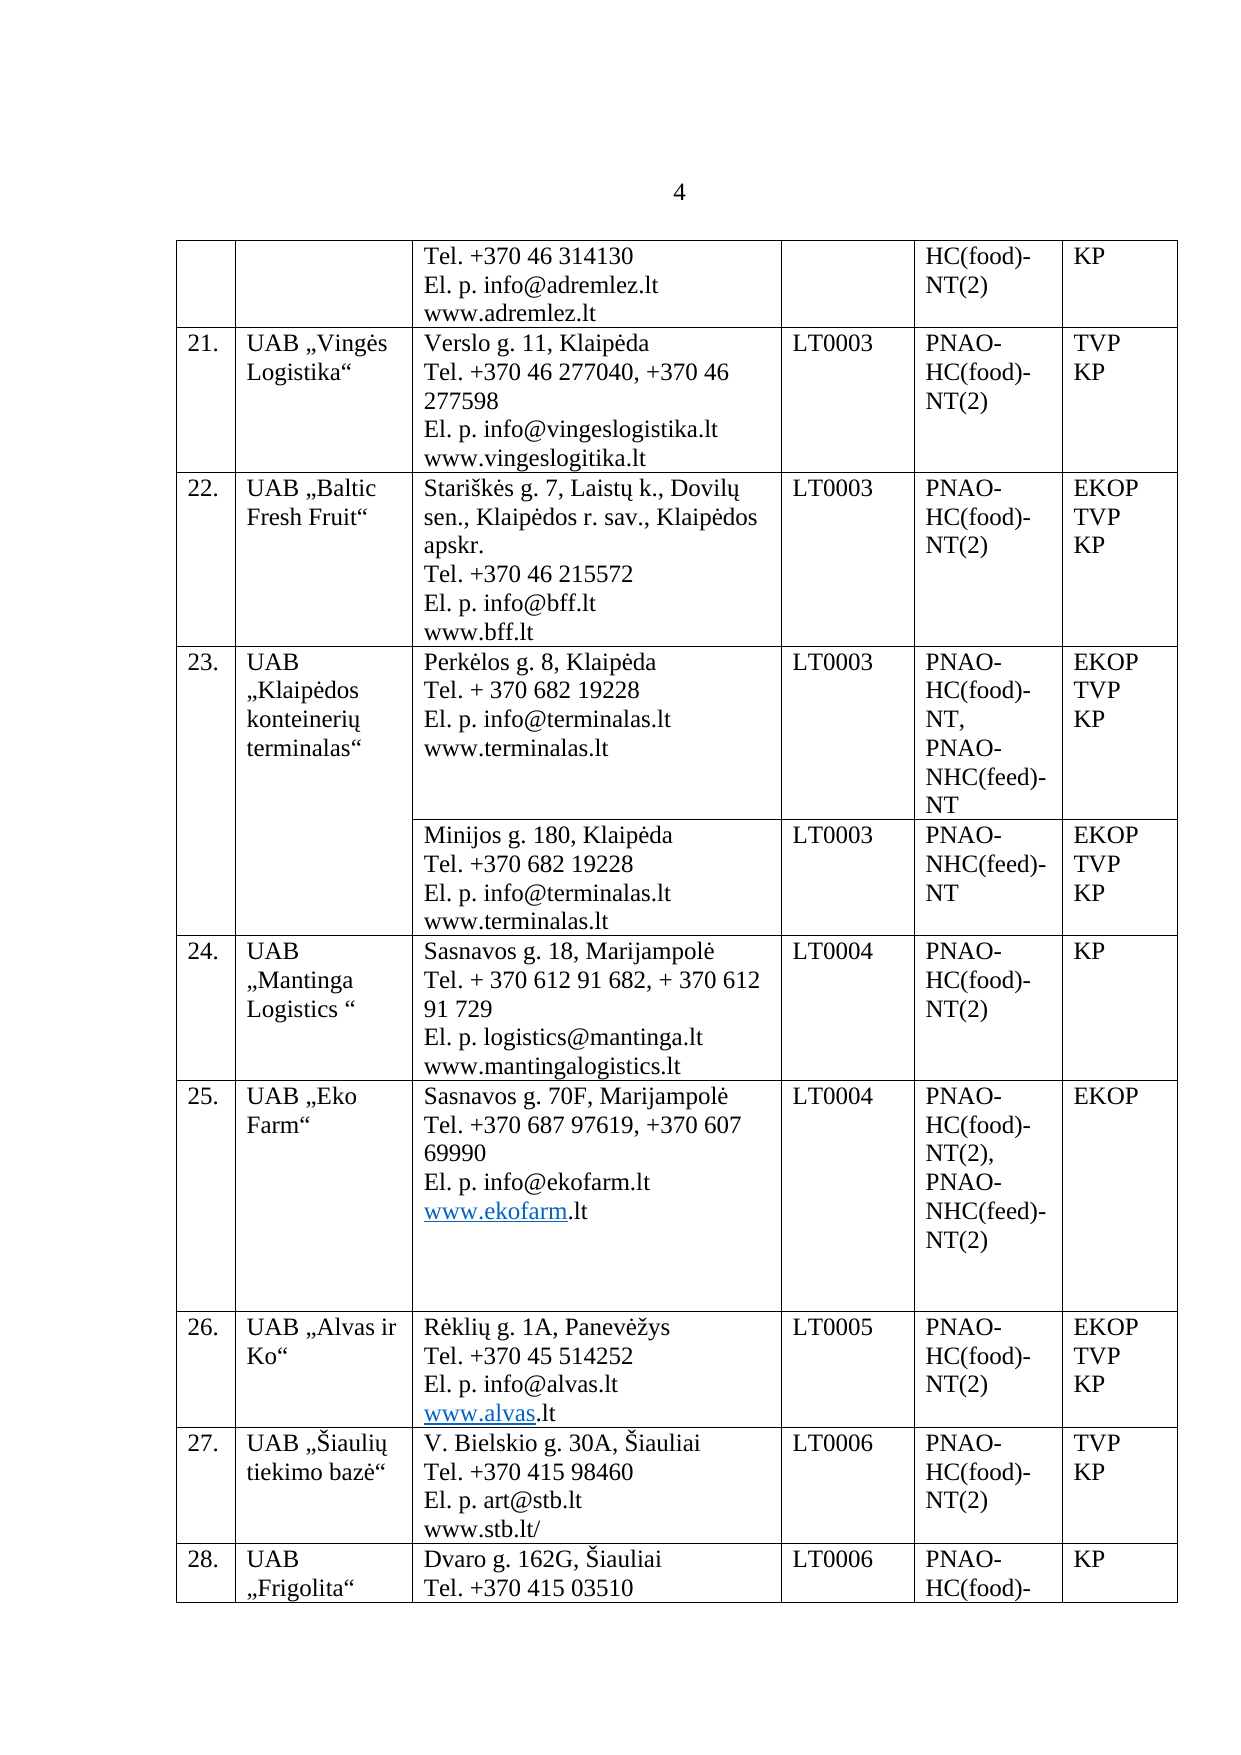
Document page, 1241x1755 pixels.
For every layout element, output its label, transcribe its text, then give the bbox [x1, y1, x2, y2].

table_cell PNAO-HC(food)-NT, PNAO-NHC(feed)-NT [915, 647, 1062, 819]
table_cell Verslo g. 11, Klaipėda Tel. +370 46 277040, +370 46 277598 El. p. info@vingeslogistika.lt www.vingeslogitika.lt [413, 328, 781, 472]
table_cell 21. [177, 328, 235, 472]
table_cell PNAO-NHC(feed)-NT [915, 820, 1062, 935]
table_cell LT0004 [782, 1081, 914, 1311]
table_cell [236, 241, 412, 327]
table_cell PNAO-HC(food)- [915, 1544, 1062, 1602]
table_cell LT0003 [782, 647, 914, 819]
table_cell Rėklių g. 1A, Panevėžys Tel. +370 45 514252 El. p. info@alvas.lt www.alvas.lt [413, 1312, 781, 1427]
table_cell LT0005 [782, 1312, 914, 1427]
table_cell Tel. +370 46 314130 El. p. info@adremlez.lt www.adremlez.lt [413, 241, 781, 327]
table_cell PNAO-HC(food)-NT(2) [915, 936, 1062, 1080]
table_cell 25. [177, 1081, 235, 1311]
table_cell KP [1063, 1544, 1177, 1602]
table_cell EKOP TVP KP [1063, 820, 1177, 935]
table_cell EKOP TVP KP [1063, 647, 1177, 819]
table_cell EKOP [1063, 1081, 1177, 1311]
table_cell Dvaro g. 162G, Šiauliai Tel. +370 415 03510 [413, 1544, 781, 1602]
table_cell UAB „Baltic Fresh Fruit“ [236, 473, 412, 646]
table_cell EKOP TVP KP [1063, 473, 1177, 646]
table_cell PNAO-HC(food)-NT(2) [915, 1312, 1062, 1427]
table_cell UAB „Alvas ir Ko“ [236, 1312, 412, 1427]
table_cell KP [1063, 936, 1177, 1080]
table_cell PNAO-HC(food)-NT(2), PNAO-NHC(feed)-NT(2) [915, 1081, 1062, 1311]
table_cell LT0006 [782, 1428, 914, 1543]
table_cell LT0003 [782, 820, 914, 935]
table_cell 27. [177, 1428, 235, 1543]
table_cell HC(food)-NT(2) [915, 241, 1062, 327]
table_cell Sasnavos g. 70F, Marijampolė Tel. +370 687 97619, +370 607 69990 El. p. info@ekofarm.lt www.ekofarm.lt [413, 1081, 781, 1311]
table_cell LT0003 [782, 473, 914, 646]
table_cell 28. [177, 1544, 235, 1602]
table_cell Minijos g. 180, Klaipėda Tel. +370 682 19228 El. p. info@terminalas.lt www.terminalas.lt [413, 820, 781, 935]
table_cell UAB „Mantinga Logistics “ [236, 936, 412, 1080]
table_cell V. Bielskio g. 30A, Šiauliai Tel. +370 415 98460 El. p. art@stb.lt www.stb.lt/ [413, 1428, 781, 1543]
table_cell LT0004 [782, 936, 914, 1080]
table_cell TVP KP [1063, 328, 1177, 472]
table_cell UAB „Šiaulių tiekimo bazė“ [236, 1428, 412, 1543]
table_cell LT0006 [782, 1544, 914, 1602]
table_cell 26. [177, 1312, 235, 1427]
table_cell [782, 241, 914, 327]
table_cell 23. [177, 647, 235, 935]
table_cell KP [1063, 241, 1177, 327]
table_cell UAB „Eko Farm“ [236, 1081, 412, 1311]
table_cell LT0003 [782, 328, 914, 472]
table_cell UAB „Frigolita“ [236, 1544, 412, 1602]
table_cell 22. [177, 473, 235, 646]
table_cell Perkėlos g. 8, Klaipėda Tel. + 370 682 19228 El. p. info@terminalas.lt www.terminalas.lt [413, 647, 781, 819]
table_cell 24. [177, 936, 235, 1080]
table_cell EKOP TVP KP [1063, 1312, 1177, 1427]
table_cell Sasnavos g. 18, Marijampolė Tel. + 370 612 91 682, + 370 612 91 729 El. p. logistics@mantinga.lt www.mantingalogistics.lt [413, 936, 781, 1080]
table_cell [177, 241, 235, 327]
table_cell TVP KP [1063, 1428, 1177, 1543]
table_cell Stariškės g. 7, Laistų k., Dovilų sen., Klaipėdos r. sav., Klaipėdos apskr. Tel. +370 46 215572 El. p. info@bff.lt www.bff.lt [413, 473, 781, 646]
table_cell UAB „Klaipėdos konteinerių terminalas“ [236, 647, 412, 935]
table_cell PNAO-HC(food)-NT(2) [915, 328, 1062, 472]
table_cell PNAO-HC(food)-NT(2) [915, 473, 1062, 646]
table_cell PNAO-HC(food)-NT(2) [915, 1428, 1062, 1543]
table_cell UAB „Vingės Logistika“ [236, 328, 412, 472]
